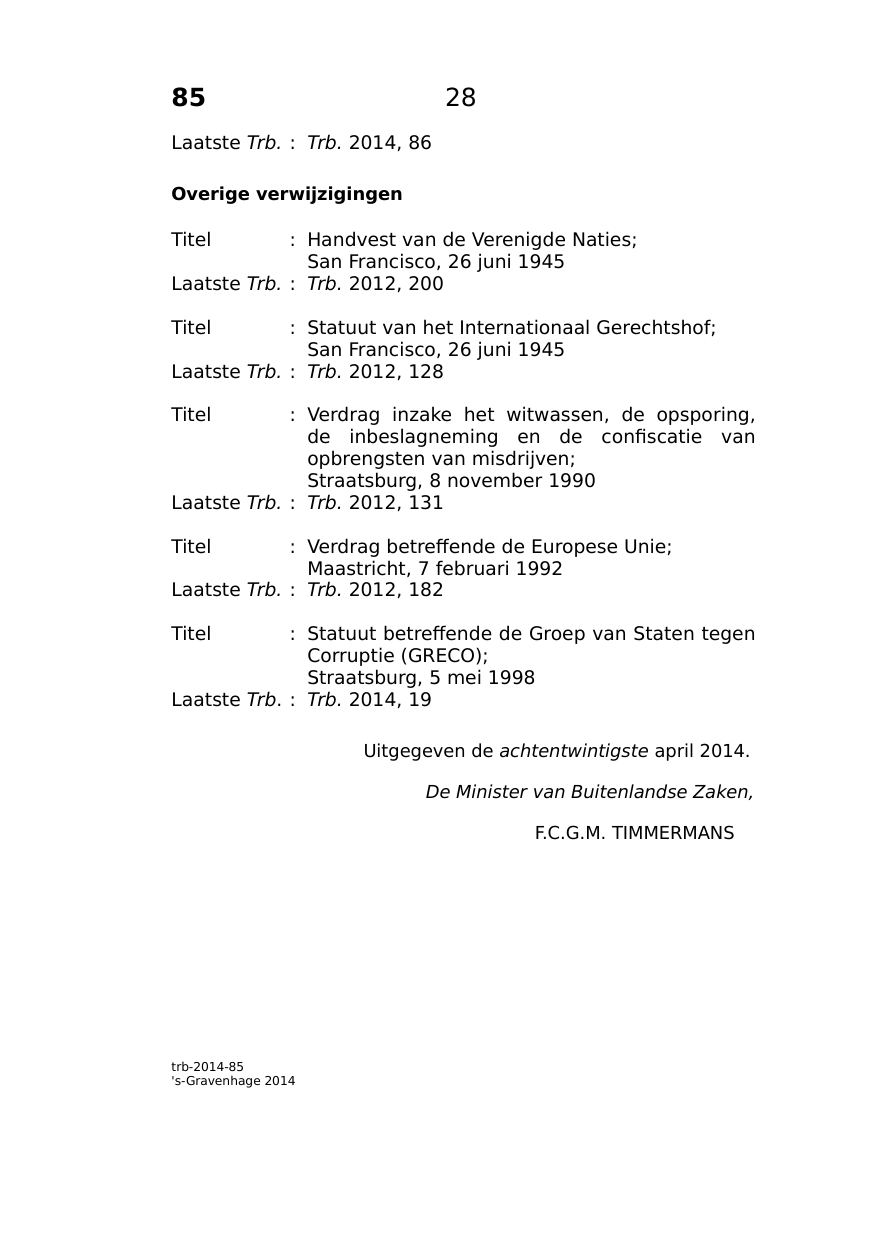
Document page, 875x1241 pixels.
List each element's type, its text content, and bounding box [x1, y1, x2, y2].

table_header Titel [171, 230, 289, 273]
table_cell [289, 295, 307, 317]
text De Minister van Buitenlandse Zaken, F.C.G.M. TIMMERMANS [171, 781, 756, 844]
table_cell [171, 383, 289, 404]
table_cell Titel [171, 405, 289, 492]
table_cell : [289, 580, 307, 601]
text Uitgegeven de achtentwintigste april 2014. [171, 741, 756, 761]
table_cell : [289, 623, 307, 689]
table_cell : [289, 405, 307, 492]
table_cell [289, 514, 307, 536]
table_cell Laatste Trb. [171, 689, 289, 711]
table_cell : [289, 361, 307, 383]
table_cell [289, 601, 307, 623]
table_cell Trb. 2014, 86 [307, 132, 756, 154]
table_cell [307, 514, 756, 536]
table_cell Statuut betreffende de Groep van Staten tegen Corruptie (GRECO); Straatsburg, 5 mei 1998 [307, 623, 756, 689]
table_header : [289, 230, 307, 273]
table_cell Trb. 2012, 128 [307, 361, 756, 383]
table_cell : [289, 536, 307, 579]
table_cell Titel [171, 536, 289, 579]
table_cell [171, 514, 289, 536]
table_cell Laatste Trb. [171, 580, 289, 601]
table_cell [289, 383, 307, 404]
table_cell Laatste Trb. [171, 361, 289, 383]
table_cell Titel [171, 317, 289, 361]
table_cell Trb. 2012, 182 [307, 580, 756, 601]
table_cell : [289, 317, 307, 361]
table_cell Laatste Trb. [171, 132, 289, 154]
table_cell [307, 295, 756, 317]
table_cell [307, 383, 756, 404]
table_cell Trb. 2014, 19 [307, 689, 756, 711]
table_cell Titel [171, 623, 289, 689]
table_cell : [289, 492, 307, 514]
table_header Handvest van de Verenigde Naties; San Francisco, 26 juni 1945 [307, 230, 756, 273]
subtitle Overige verwijzigingen [171, 184, 756, 204]
table_cell : [289, 273, 307, 295]
table_cell Trb. 2012, 200 [307, 273, 756, 295]
table_cell [171, 601, 289, 623]
text trb-2014-85 [171, 1060, 405, 1074]
table_cell [171, 295, 289, 317]
table_cell Trb. 2012, 131 [307, 492, 756, 514]
table_cell : [289, 132, 307, 154]
table_cell Verdrag inzake het witwassen, de opsporing, de inbeslagneming en de confiscatie van opbrengsten van misdrijven; Straatsburg, 8 november 1990 [307, 405, 756, 492]
table_cell Laatste Trb. [171, 273, 289, 295]
table_cell : [289, 689, 307, 711]
text 's-Gravenhage 2014 [171, 1074, 405, 1088]
table_cell [307, 601, 756, 623]
table_cell Statuut van het Internationaal Gerechtshof; San Francisco, 26 juni 1945 [307, 317, 756, 361]
table_cell Laatste Trb. [171, 492, 289, 514]
table_cell Verdrag betreffende de Europese Unie; Maastricht, 7 februari 1992 [307, 536, 756, 579]
